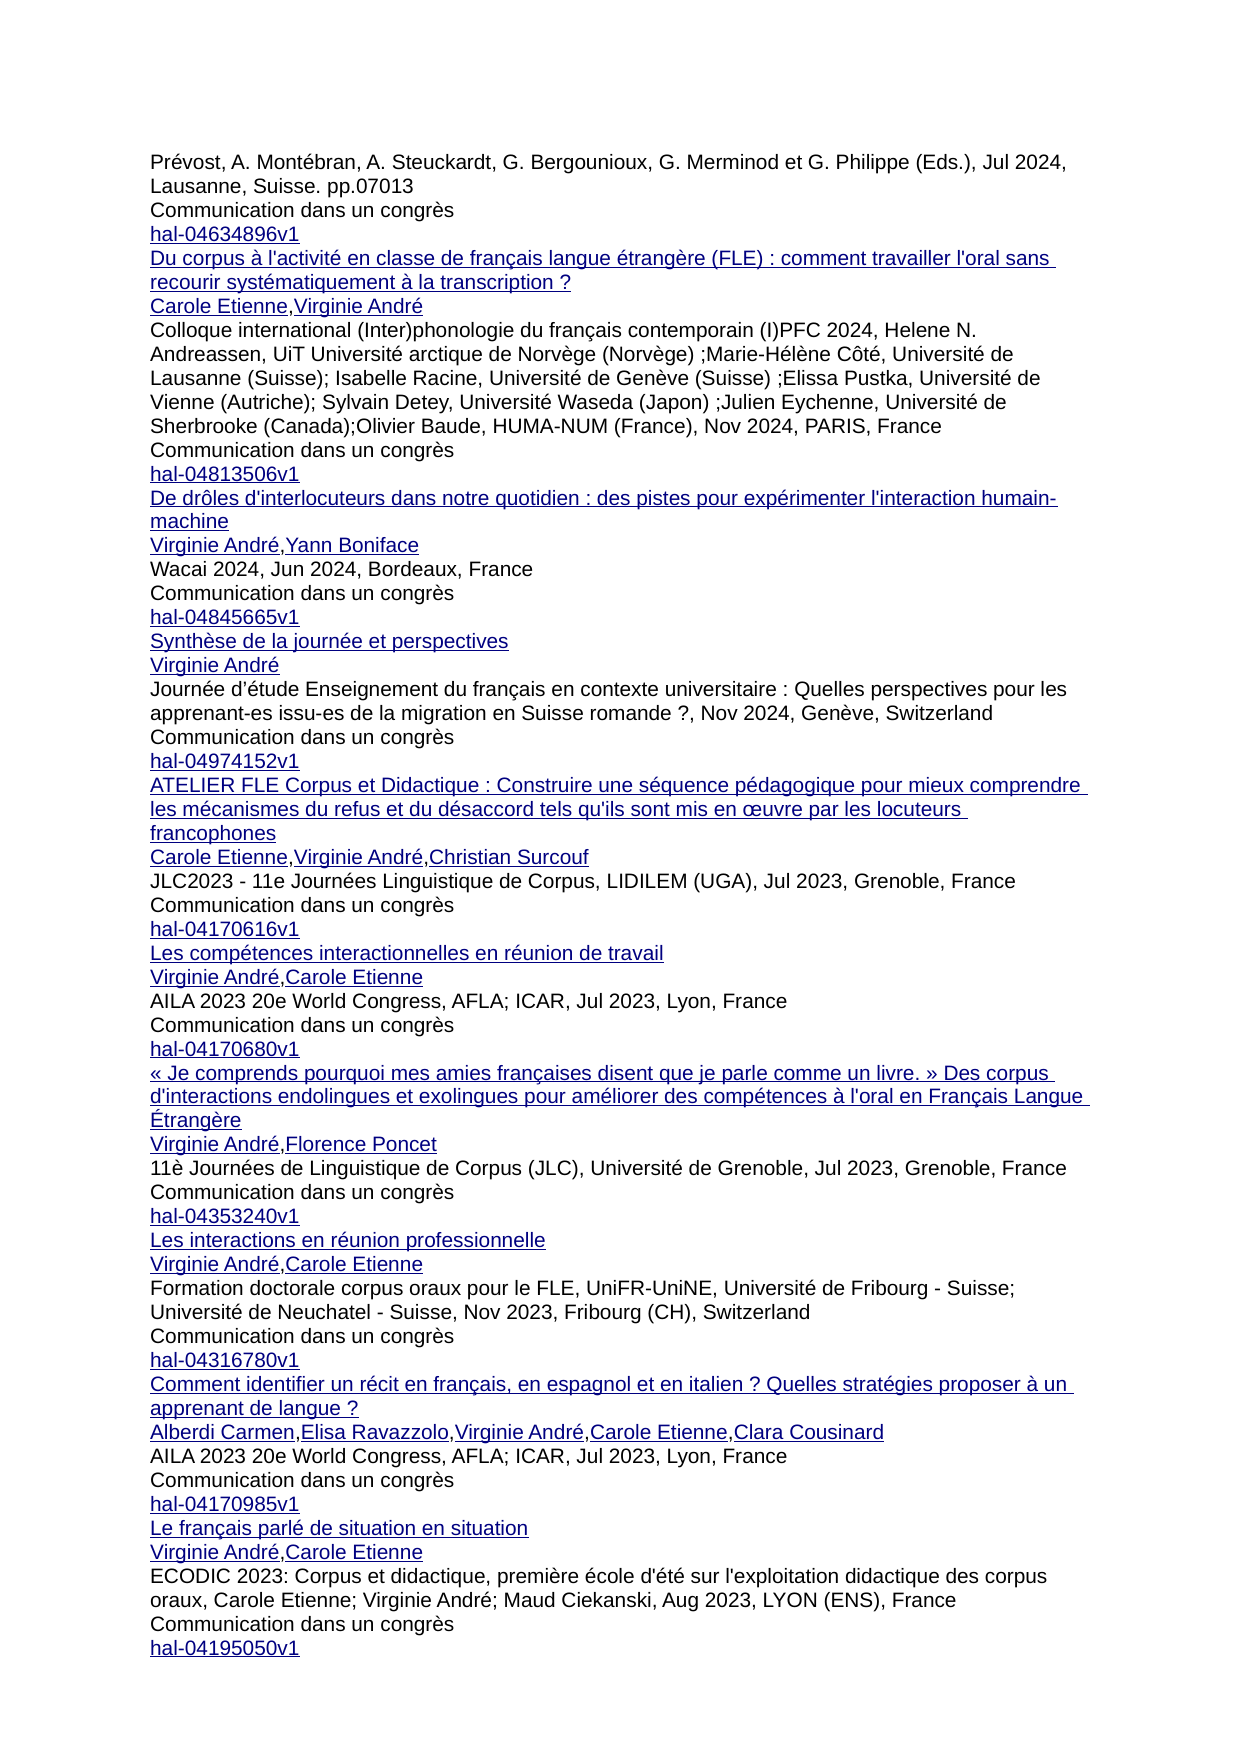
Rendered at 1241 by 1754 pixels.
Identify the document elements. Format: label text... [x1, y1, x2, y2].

table_cell Comment identifier un récit en français, en espagnol et en italien ? Quelles stratégies proposer à un apprenant de langue ? Alberdi Carmen,Elisa Ravazzolo,Virginie André,Carole Etienne,Clara Cousinard AILA 2023 20e World Congress, AFLA; ICAR, Jul 2023, Lyon, France Communication dans un congrès hal-04170985v1 [150, 1372, 1090, 1516]
table_cell Synthèse de la journée et perspectives Virginie André Journée d’étude Enseignement du français en contexte universitaire : Quelles perspectives pour les apprenant-es issu-es de la migration en Suisse romande ?, Nov 2024, Genève, Switzerland Communication dans un congrès hal-04974152v1 [150, 629, 1090, 773]
table_cell « Je comprends pourquoi mes amies françaises disent que je parle comme un livre. » Des corpus d'interactions endolingues et exolingues pour améliorer des compétences à l'oral en Français Langue [150, 1060, 1090, 1105]
table_cell Étrangère Virginie André,Florence Poncet 11è Journées de Linguistique de Corpus (JLC), Université de Grenoble, Jul 2023, Grenoble, France Communication dans un congrès hal-04353240v1 [150, 1106, 1090, 1228]
table_cell Prévost, A. Montébran, A. Steuckardt, G. Bergounioux, G. Merminod et G. Philippe (Eds.), Jul 2024, Lausanne, Suisse. pp.07013 Communication dans un congrès hal-04634896v1 [150, 150, 1090, 246]
table_cell Les compétences interactionnelles en réunion de travail Virginie André,Carole Etienne AILA 2023 20e World Congress, AFLA; ICAR, Jul 2023, Lyon, France Communication dans un congrès hal-04170680v1 [150, 941, 1090, 1060]
table_cell De drôles d'interlocuteurs dans notre quotidien : des pistes pour expérimenter l'interaction humain-machine Virginie André,Yann Boniface Wacai 2024, Jun 2024, Bordeaux, France Communication dans un congrès hal-04845665v1 [150, 485, 1090, 629]
table_cell Le français parlé de situation en situation Virginie André,Carole Etienne ECODIC 2023: Corpus et didactique, première école d'été sur l'exploitation didactique des corpus oraux, Carole Etienne; Virginie André; Maud Ciekanski, Aug 2023, LYON (ENS), France Communication dans un congrès hal-04195050v1 [150, 1516, 1090, 1659]
table_cell Les interactions en réunion professionnelle Virginie André,Carole Etienne Formation doctorale corpus oraux pour le FLE, UniFR-UniNE, Université de Fribourg - Suisse; Université de Neuchatel - Suisse, Nov 2023, Fribourg (CH), Switzerland Communication dans un congrès hal-04316780v1 [150, 1228, 1090, 1372]
table_cell Du corpus à l'activité en classe de français langue étrangère (FLE) : comment travailler l'oral sans recourir systématiquement à la transcription ? Carole Etienne,Virginie André Colloque international (Inter)phonologie du français contemporain (I)PFC 2024, Helene N. Andreassen, UiT Université arctique de Norvège (Norvège) ;Marie-Hélène Côté, Université de Lausanne (Suisse); Isabelle Racine, Université de Genève (Suisse) ;Elissa Pustka, Université de Vienne (Autriche); Sylvain Detey, Université Waseda (Japon) ;Julien Eychenne, Université de Sherbrooke (Canada);Olivier Baude, HUMA-NUM (France), Nov 2024, PARIS, France Communication dans un congrès hal-04813506v1 [150, 246, 1090, 485]
table_cell ATELIER FLE Corpus et Didactique : Construire une séquence pédagogique pour mieux comprendre les mécanismes du refus et du désaccord tels qu'ils sont mis en œuvre par les locuteurs francophones Carole Etienne,Virginie André,Christian Surcouf JLC2023 - 11e Journées Linguistique de Corpus, LIDILEM (UGA), Jul 2023, Grenoble, France Communication dans un congrès hal-04170616v1 [150, 773, 1090, 941]
